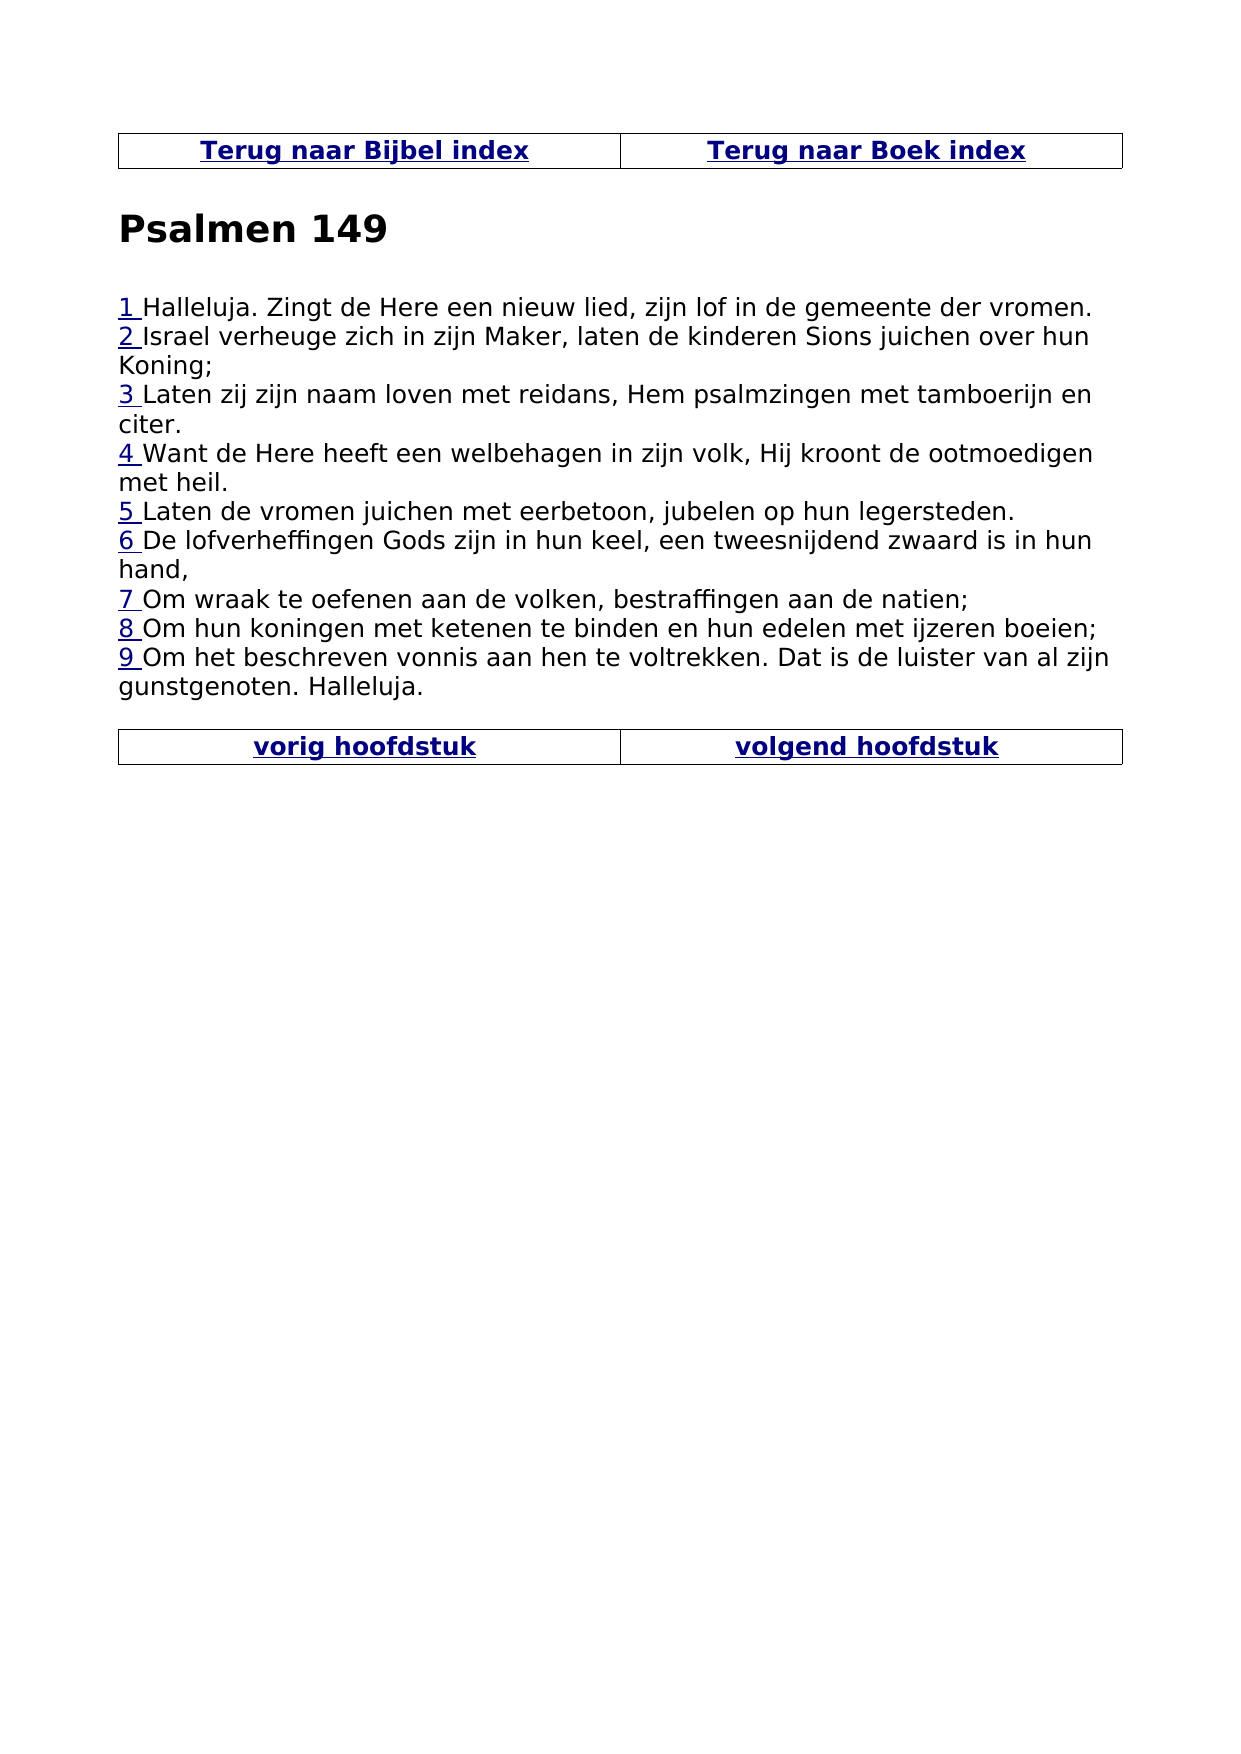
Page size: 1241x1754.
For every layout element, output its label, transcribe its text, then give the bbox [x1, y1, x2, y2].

table_header Terug naar Boek index [621, 134, 1122, 168]
table_header vorig hoofdstuk [119, 730, 620, 764]
text 1 Halleluja. Zingt de Here een nieuw lied, zijn lof in de gemeente der vromen. 2 Israel verheuge zich in zijn Maker, laten de kinderen Sions juichen over hun Koning; 3 Laten zij zijn naam loven met reidans, Hem psalmzingen met tamboerijn en citer. 4 Want de Here heeft een welbehagen in zijn volk, Hij kroont de ootmoedigen met heil. 5 Laten de vromen juichen met eerbetoon, jubelen op hun legersteden. 6 De lofverheffingen Gods zijn in hun keel, een tweesnijdend zwaard is in hun hand, 7 Om wraak te oefenen aan de volken, bestraffingen aan de natien; 8 Om hun koningen met ketenen te binden en hun edelen met ijzeren boeien; 9 Om het beschreven vonnis aan hen te voltrekken. Dat is de luister van al zijn gunstgenoten. Halleluja. [118, 264, 1122, 702]
subtitle Psalmen 149 [118, 208, 1122, 252]
table_header Terug naar Bijbel index [119, 134, 620, 168]
table_header volgend hoofdstuk [621, 730, 1122, 764]
